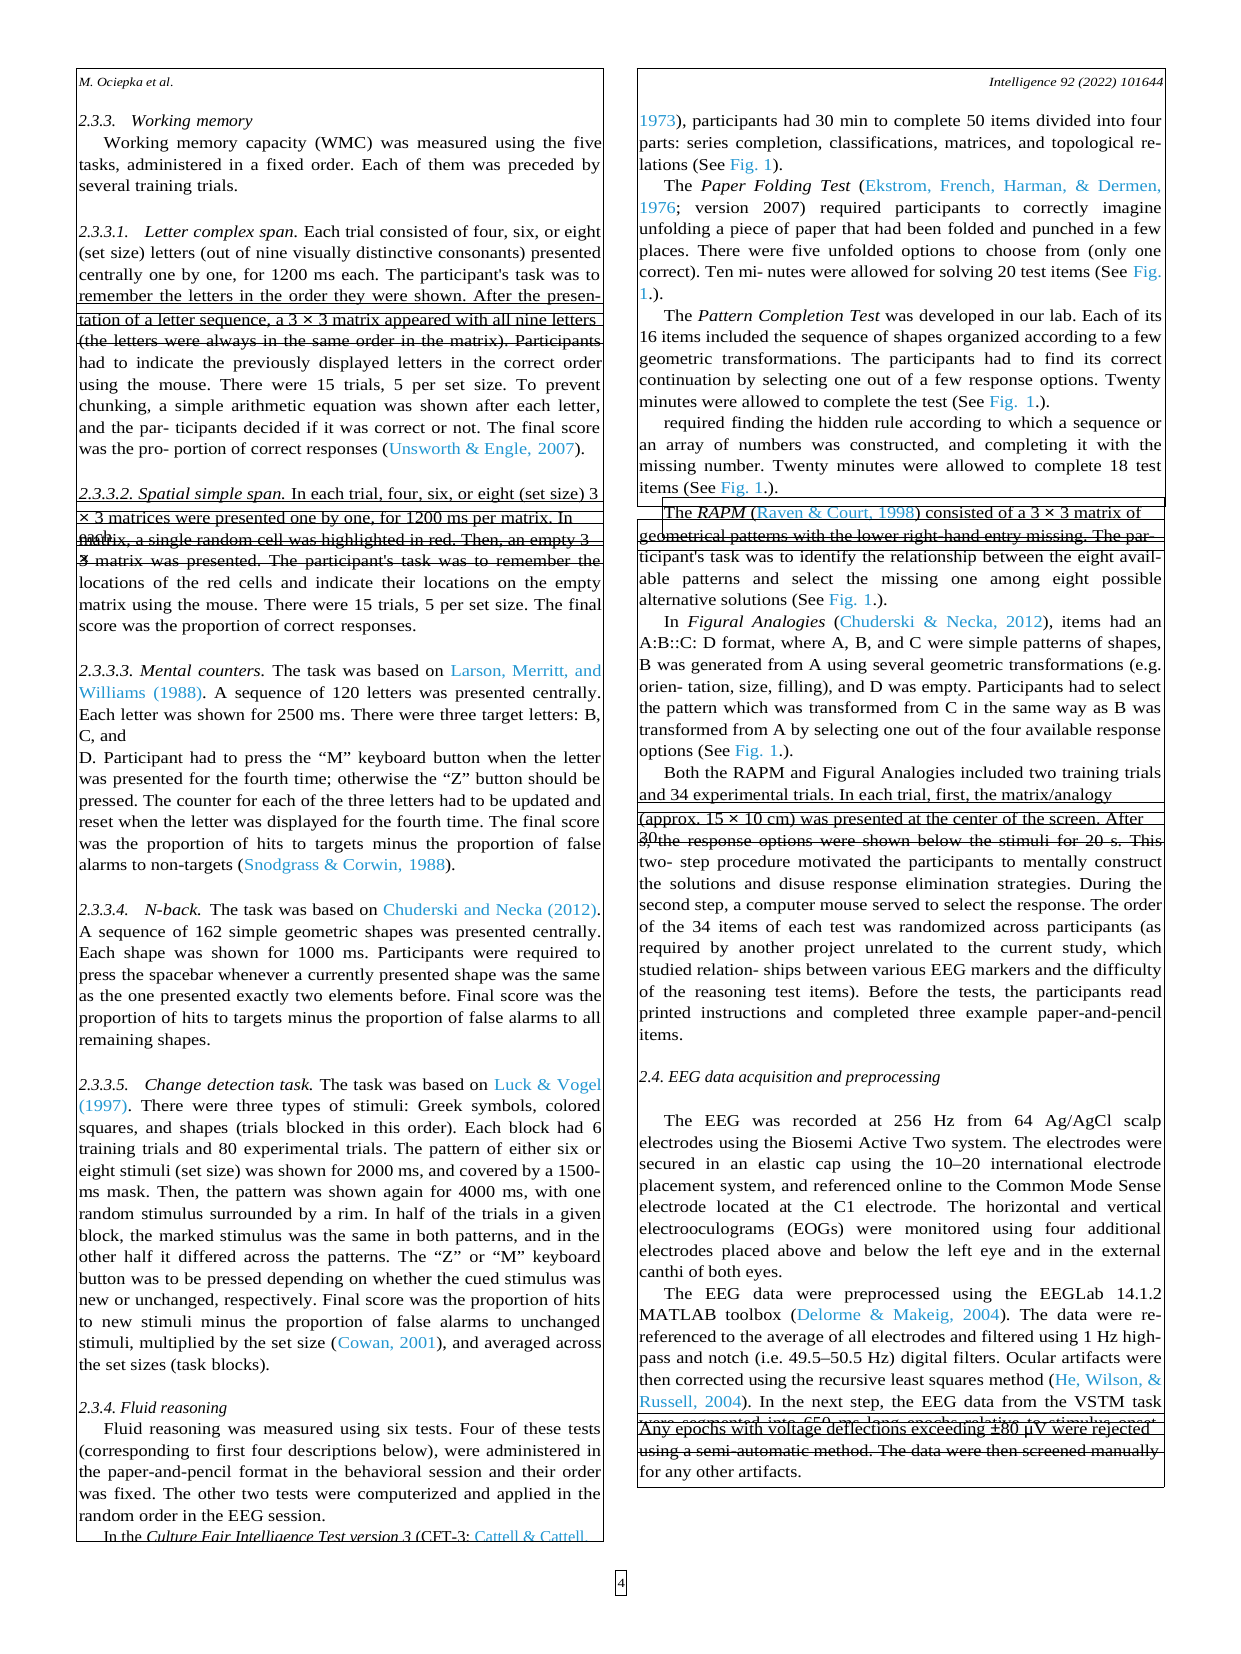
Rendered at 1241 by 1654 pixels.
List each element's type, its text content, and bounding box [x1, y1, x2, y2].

text The Pattern Completion Test was developed in our lab. Each of its 16 items included the sequence of shapes organized according to a few geometric transformations. The participants had to find its correct continuation by selecting one out of a few response options. Twenty minutes were allowed to complete the test (See Fig. 1.). [639, 305, 1162, 411]
text tation of a letter sequence, a 3 × 3 matrix appeared with all nine letters [78, 309, 603, 325]
text Any epochs with voltage deflections exceeding ±80 μV were rejected [639, 1418, 1164, 1434]
text 1973), participants had 30 min to complete 50 items divided into four parts: series completion, classifications, matrices, and topological re- lations (See Fig. 1). [639, 111, 1162, 173]
list Working memory [78, 111, 603, 130]
text 2.3.3.2. Spatial simple span. In each trial, four, six, or eight (set size) 3 [78, 484, 603, 501]
text × 3 matrices were presented one by one, for 1200 ms per matrix. In each [78, 508, 603, 523]
list Change detection task. The task was based on Luck & Vogel (1997). There were three types of stimuli: Greek symbols, colored squares, and shapes (trials blocked in this order). Each block had 6 training trials and 80 experimental trials. The pattern of either six or eight stimuli (set size) was shown for 2000 ms, and covered by a 1500-ms mask. Then, the pattern was shown again for 4000 ms, with one random stimulus surrounded by a rim. In half of the trials in a given block, the marked stimulus was the same in both patterns, and in the other half it differed across the patterns. The “Z” or “M” keyboard button was to be pressed depending on whether the cued stimulus was new or unchanged, respectively. Final score was the proportion of hits to new stimuli minus the proportion of false alarms to unchanged stimuli, multiplied by the set size (Cowan, 2001), and averaged across the set sizes (task blocks). [78, 1074, 602, 1374]
list Letter complex span. Each trial consisted of four, six, or eight (set size) letters (out of nine visually distinctive consonants) presented centrally one by one, for 1200 ms each. The participant's task was to remember the letters in the order they were shown. After the presen- [78, 221, 602, 303]
text (approx. 15 × 10 cm) was presented at the center of the screen. After 30 [639, 808, 1164, 824]
text matrix, a single random cell was highlighted in red. Then, an empty 3 × [78, 546, 603, 563]
text Intelligence 92 (2022) 101644 [638, 74, 1163, 89]
text The EEG data were preprocessed using the EEGLab 14.1.2 MATLAB toolbox (Delorme & Makeig, 2004). The data were re-referenced to the average of all electrodes and filtered using 1 Hz high-pass and notch (i.e. 49.5–50.5 Hz) digital filters. Ocular artifacts were then corrected using the recursive least squares method (He, Wilson, & Russell, 2004). In the next step, the EEG data from the VSTM task were segmented into 650 ms long epochs relative to stimulus onset. The data from the resting state sessions and vigilance session were divided into equal 650-ms segments. [639, 1283, 1162, 1413]
text ticipant's task was to identify the relationship between the eight avail- able patterns and select the missing one among eight possible alternative solutions (See Fig. 1.). [639, 547, 1162, 609]
text using a semi-automatic method. The data were then screened manually for any other artifacts. [639, 1441, 1164, 1481]
text 2.3.3.3. Mental counters. The task was based on Larson, Merritt, and Williams (1988). A sequence of 120 letters was presented centrally. Each letter was shown for 2500 ms. There were three target letters: B, C, and [78, 661, 602, 745]
text s, the response options were shown below the stimuli for 20 s. This two- step procedure motivated the participants to mentally construct the solutions and disuse response elimination strategies. During the second step, a computer mouse served to select the response. The order of the 34 items of each test was randomized across participants (as required by another project unrelated to the current study, which studied relation- ships between various EEG markers and the difficulty of the reasoning test items). Before the tests, the participants read printed instructions and completed three example paper-and-pencil items. [639, 830, 1162, 1044]
text Fluid reasoning was measured using six tests. Four of these tests (corresponding to first four descriptions below), were administered in the paper-and-pencil format in the behavioral session and their order was fixed. The other two tests were computerized and applied in the random order in the EEG session. [78, 1419, 602, 1524]
text The RAPM (Raven & Court, 1998) consisted of a 3 × 3 matrix of [664, 503, 1164, 519]
text (the letters were always in the same order in the matrix). Participants had to indicate the previously displayed letters in the correct order using the mouse. There were 15 trials, 5 per set size. To prevent chunking, a simple arithmetic equation was shown after each letter, and the par- ticipants decided if it was correct or not. The final score was the pro- portion of correct responses (Unsworth & Engle, 2007). [78, 331, 602, 458]
text matrix, a single random cell was highlighted in red. Then, an empty 3 × [78, 529, 603, 545]
text The EEG was recorded at 256 Hz from 64 Ag/AgCl scalp electrodes using the Biosemi Active Two system. The electrodes were secured in an elastic cap using the 10–20 international electrode placement system, and referenced online to the Common Mode Sense electrode located at the C1 electrode. The horizontal and vertical electrooculograms (EOGs) were monitored using four additional electrodes placed above and below the left eye and in the external canthi of both eyes. [639, 1111, 1162, 1281]
text 4 [617, 1576, 626, 1590]
text geometrical patterns with the lower right-hand entry missing. The par- [639, 525, 1164, 541]
text 3 matrix was presented. The participant's task was to remember the locations of the red cells and indicate their locations on the empty matrix using the mouse. There were 15 trials, 5 per set size. The final score was the proportion of correct responses. [78, 551, 602, 635]
text D. Participant had to press the “M” keyboard button when the letter was presented for the fourth time; otherwise the “Z” button should be pressed. The counter for each of the three letters had to be updated and reset when the letter was displayed for the fourth time. The final score was the proportion of hits to targets minus the proportion of false alarms to non-targets (Snodgrass & Corwin, 1988). [78, 747, 602, 874]
text (approx. 15 × 10 cm) was presented at the center of the screen. After 30 [639, 825, 1164, 842]
text The Paper Folding Test (Ekstrom, French, Harman, & Dermen, 1976; version 2007) required participants to correctly imagine unfolding a piece of paper that had been folded and punched in a few places. There were five unfolded options to choose from (only one correct). Ten mi- nutes were allowed for solving 20 test items (See Fig. 1.). [639, 176, 1162, 303]
list N-back. The task was based on Chuderski and Necka (2012). A sequence of 162 simple geometric shapes was presented centrally. Each shape was shown for 1000 ms. Participants were required to press the spacebar whenever a currently presented shape was the same as the one presented exactly two elements before. Final score was the proportion of hits to targets minus the proportion of false alarms to all remaining shapes. [78, 900, 602, 1048]
text 2.4. EEG data acquisition and preprocessing [639, 1067, 1164, 1086]
text In Figural Analogies (Chuderski & Necka, 2012), items had an A:B::C: D format, where A, B, and C were simple patterns of shapes, B was generated from A using several geometric transformations (e.g. orien- tation, size, filling), and D was empty. Participants had to select the pattern which was transformed from C in the same way as B was transformed from A by selecting one out of the four available response options (See Fig. 1.). [639, 612, 1162, 760]
text M. Ociepka et al. [78, 74, 603, 89]
text In the Culture Fair Intelligence Test version 3 (CFT-3; Cattell & Cattell, [103, 1527, 603, 1541]
text Working memory capacity (WMC) was measured using the five tasks, administered in a fixed order. Each of them was preceded by several training trials. [78, 133, 602, 195]
text 2.3.4. Fluid reasoning [78, 1397, 603, 1417]
text × 3 matrices were presented one by one, for 1200 ms per matrix. In each [78, 524, 603, 529]
text Both the RAPM and Figural Analogies included two training trials and 34 experimental trials. In each trial, first, the matrix/analogy [639, 763, 1162, 802]
text The Number Series Test was also developed in our laboratory and required finding the hidden rule according to which a sequence or an array of numbers was constructed, and completing it with the missing number. Twenty minutes were allowed to complete 18 test items (See Fig. 1.). [639, 413, 1162, 506]
